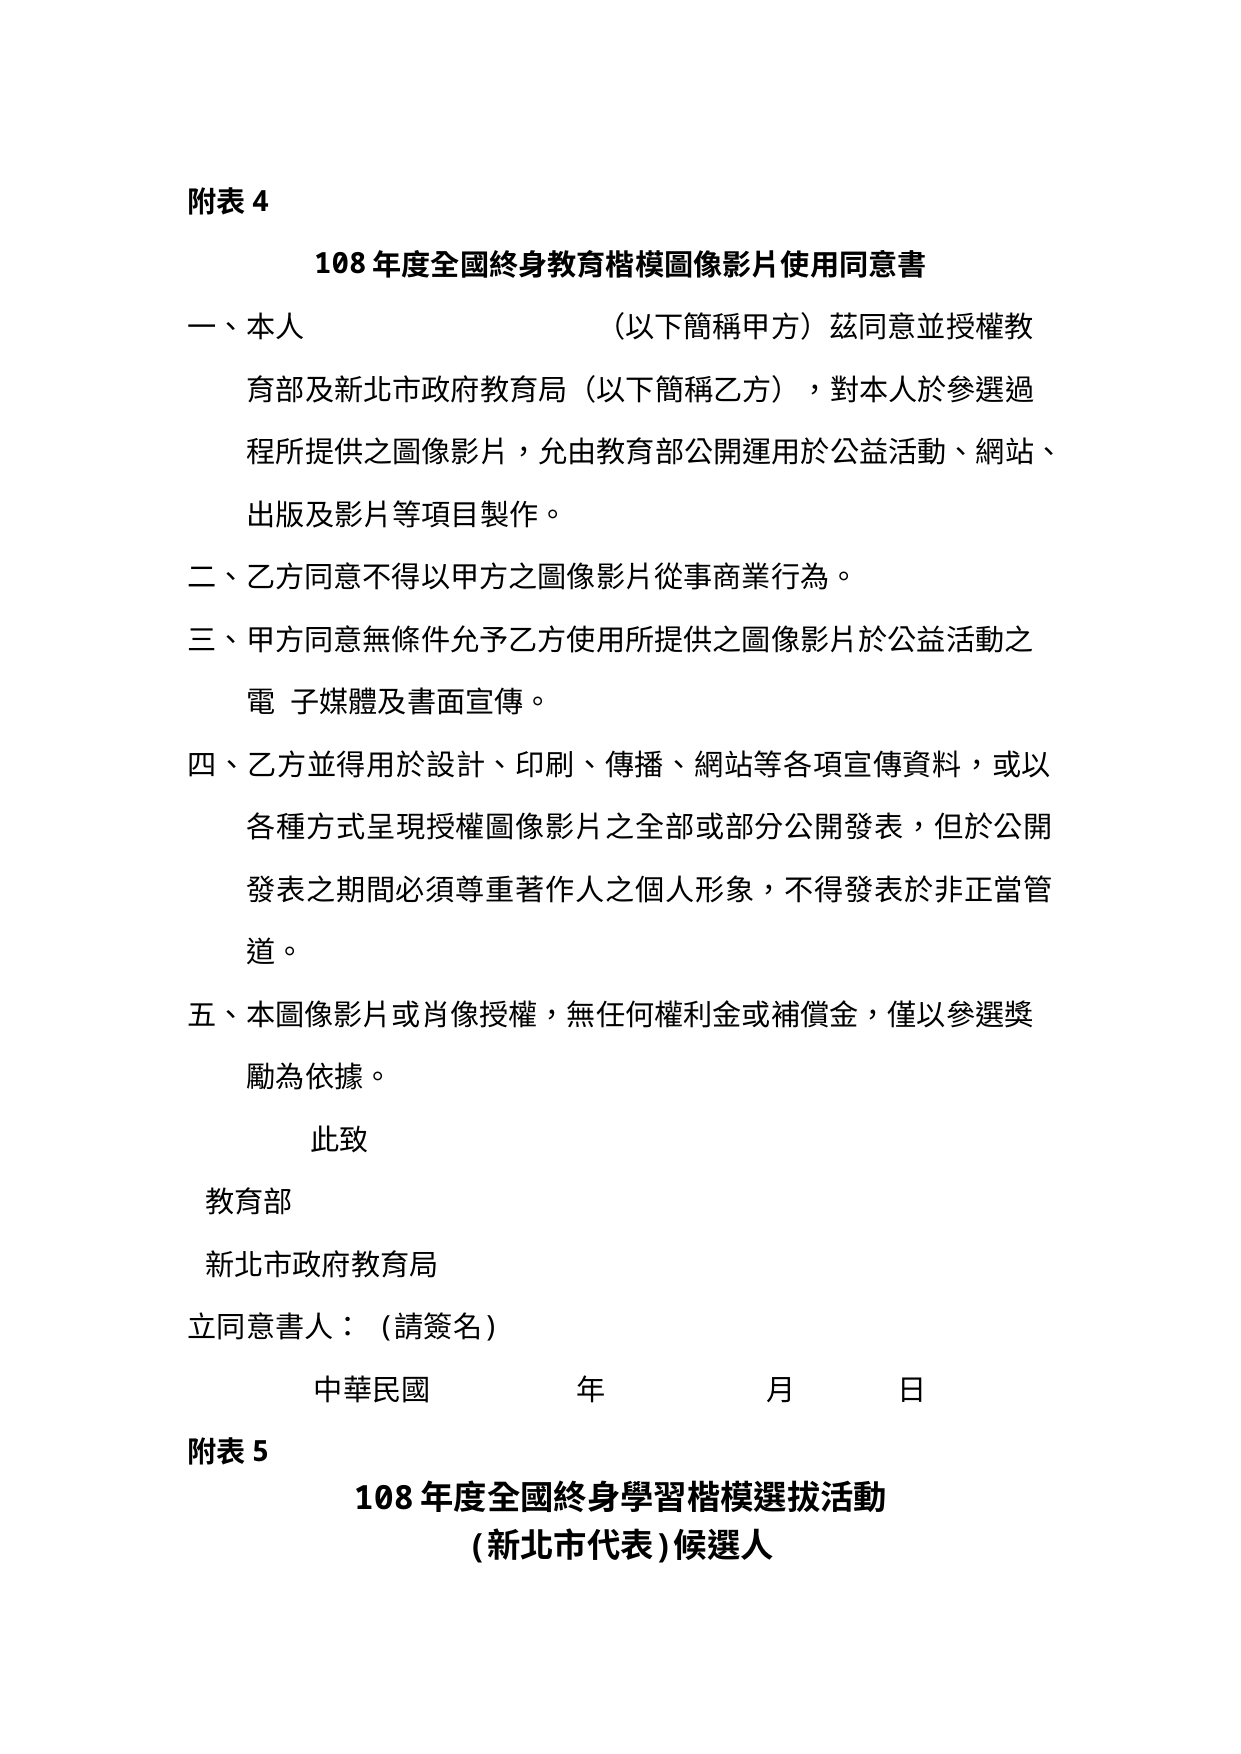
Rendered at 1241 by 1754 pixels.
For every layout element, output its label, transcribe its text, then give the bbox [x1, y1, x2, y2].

text 五、本圖像影片或肖像授權，無任何權利金或補償金，僅以參選獎勵為依據。 [187, 971, 1053, 1096]
text 二、乙方同意不得以甲方之圖像影片從事商業行為。 [187, 533, 1053, 596]
text (新北市代表)候選人 [187, 1519, 1053, 1568]
text 一、本人 （以下簡稱甲方）茲同意並授權教育部及新北市政府教育局（以下簡稱乙方），對本人於參選過程所提供之圖像影片，允由教育部公開運用於公益活動、網站、出版及影片等項目製作。 [187, 283, 1053, 533]
text 中華民國 年 月 日 [187, 1346, 1053, 1408]
text 四、乙方並得用於設計、印刷、傳播、網站等各項宣傳資料，或以各種方式呈現授權圖像影片之全部或部分公開發表，但於公開發表之期間必須尊重著作人之個人形象，不得發表於非正當管道。 [188, 721, 1053, 971]
text 立同意書人： (請簽名) [187, 1283, 1053, 1346]
text 三、甲方同意無條件允予乙方使用所提供之圖像影片於公益活動之電 子媒體及書面宣傳。 [187, 596, 1053, 721]
text 附表5 [187, 1408, 1053, 1471]
text 新北市政府教育局 [187, 1221, 1053, 1283]
text 此致 [187, 1096, 1053, 1158]
text 108年度全國終身教育楷模圖像影片使用同意書 [187, 221, 1053, 283]
text 教育部 [187, 1158, 1053, 1221]
text 108年度全國終身學習楷模選拔活動 [187, 1471, 1053, 1519]
text 附表4 [187, 158, 1053, 221]
